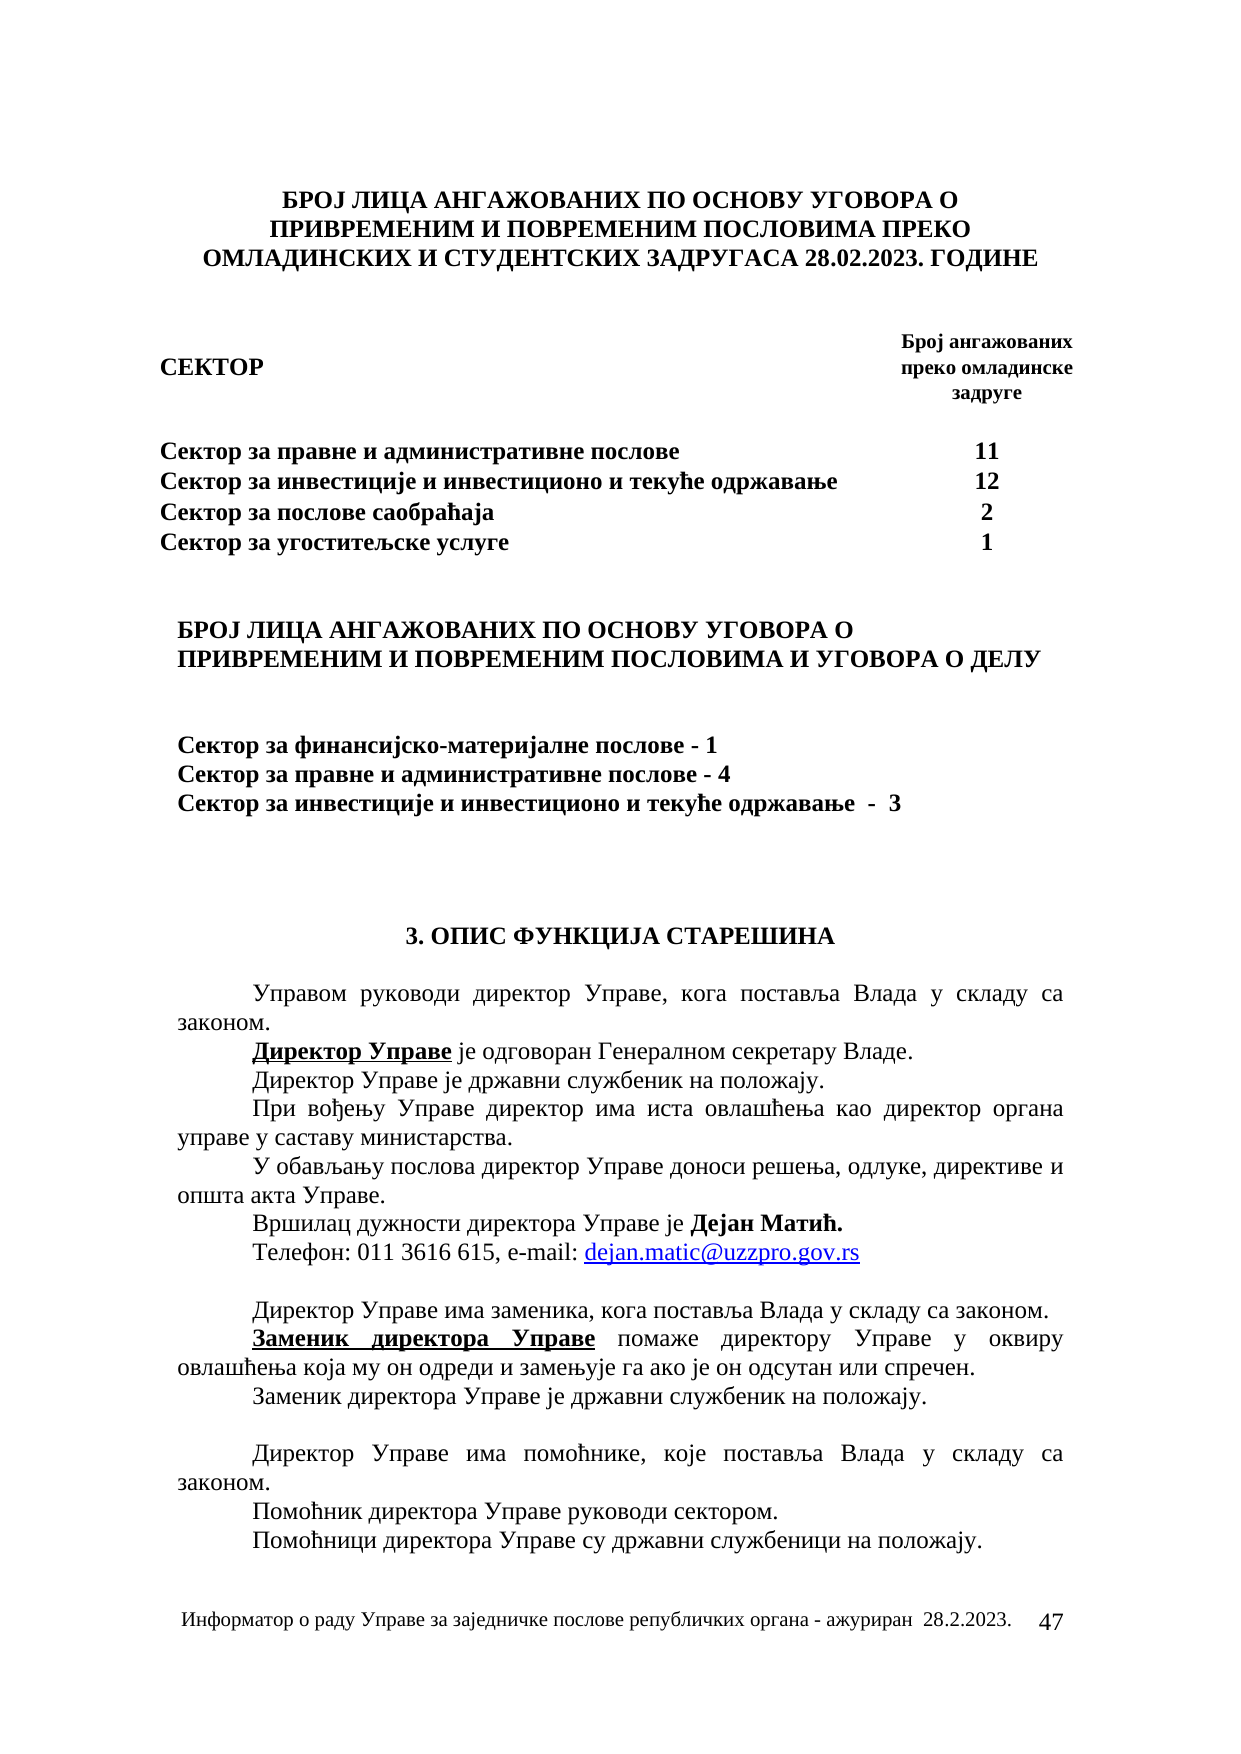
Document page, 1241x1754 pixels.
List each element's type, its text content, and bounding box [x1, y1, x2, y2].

text Заменик директора Управе помаже директору Управе у оквиру овлашћења која му он одреди и замењује га ако је он одсутан или спречен. [177, 1323, 1063, 1381]
text Сектор за финансијско-материјалне послове - 1 [177, 730, 1063, 759]
text У обављању послова директор Управе доноси решења, одлуке, директиве и општа акта Управе. [177, 1151, 1063, 1208]
text Управом руководи директор Управе, кога поставља Влада у складу са законом. [177, 978, 1063, 1036]
table_cell Сектор за правне и административне послове [148, 436, 881, 466]
table_cell Сектор за инвестиције и инвестиционо и текуће одржавање [148, 466, 881, 497]
text При вођењу Управе директор има иста овлашћења као директор органа управе у саставу министарства. [177, 1093, 1063, 1151]
text Вршилац дужности директора Управе је Дејан Матић. [177, 1208, 1063, 1237]
table_cell 1 [881, 527, 1092, 558]
text БРОЈ ЛИЦА АНГАЖОВАНИХ ПО ОСНОВУ УГОВОРА О ПРИВРЕМЕНИМ И ПОВРЕМЕНИМ ПОСЛОВИМА И УГОВОРА О ДЕЛУ [177, 615, 1063, 673]
text 3. ОПИС ФУНКЦИЈА СТАРЕШИНА [177, 921, 1063, 950]
table_cell 12 [881, 466, 1092, 497]
table_cell 11 [881, 436, 1092, 466]
table_cell [148, 406, 881, 436]
text Директор Управе има заменика, кога поставља Влада у складу са законом. [177, 1295, 1063, 1323]
text Телефон: 011 3616 615, e-mail: dejan.matic@uzzpro.gov.rs [177, 1237, 1063, 1266]
text Сектор за инвестиције и инвестиционо и текуће одржавање - 3 [177, 788, 1063, 816]
text Директор Управе је одговоран Генералном секретару Владе. [177, 1036, 1063, 1065]
text Помоћници директора Управе су државни службеници на положају. [177, 1525, 1063, 1553]
text Директор Управе је државни службеник на положају. [177, 1065, 1063, 1093]
text Директор Управе има помоћнике, које поставља Влада у складу са законом. [177, 1438, 1063, 1496]
text Сектор за правне и административне послове - 4 [177, 759, 1063, 788]
text Помоћник директора Управе руководи сектором. [177, 1496, 1063, 1525]
table_cell Сектор за послове саобраћаја [148, 497, 881, 527]
text Заменик директора Управе је државни службеник на положају. [177, 1381, 1063, 1410]
table_header Број ангажованих преко омладинске задруге [881, 329, 1092, 406]
table_cell 2 [881, 497, 1092, 527]
table_header СЕКТОР [148, 329, 881, 406]
table_cell Сектор за угоститељске услуге [148, 527, 881, 558]
table_cell [881, 406, 1092, 436]
text БРОЈ ЛИЦА АНГАЖОВАНИХ ПО ОСНОВУ УГОВОРА О ПРИВРЕМЕНИМ И ПОВРЕМЕНИМ ПОСЛОВИМА ПРЕКО ОМЛАДИНСКИХ И СТУДЕНТСКИХ ЗАДРУГАСА 28.02.2023. ГОДИНЕ [177, 186, 1063, 272]
